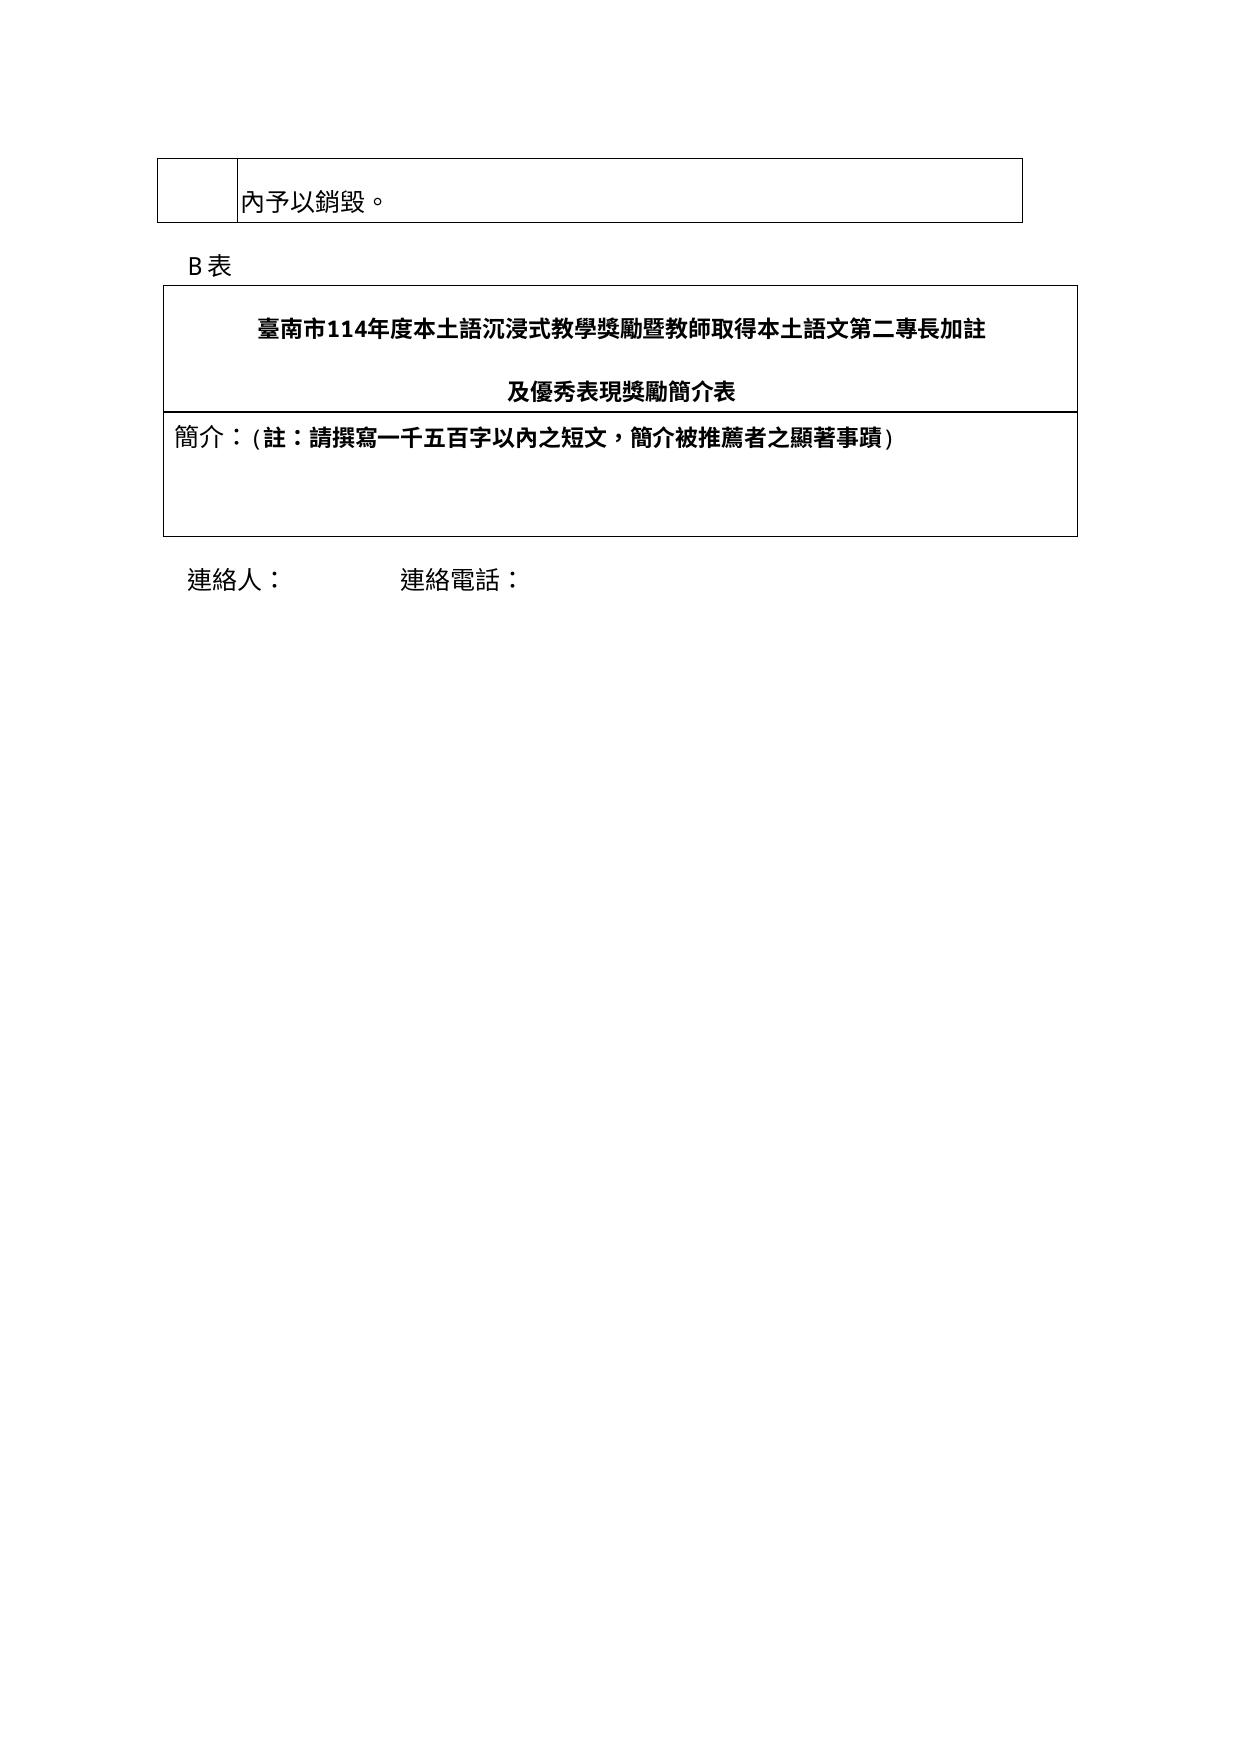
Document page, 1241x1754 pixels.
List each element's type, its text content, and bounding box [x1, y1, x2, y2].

text 連絡人： 連絡電話： [187, 537, 1053, 599]
table_cell 內予以銷毀。 [238, 159, 1022, 222]
table_header 臺南市114年度本土語沉浸式教學獎勵暨教師取得本土語文第二專長加註 及優秀表現獎勵簡介表 [164, 286, 1077, 411]
table_cell [158, 159, 237, 222]
text B表 [187, 223, 1053, 285]
table_cell 簡介：(註：請撰寫一千五百字以內之短文，簡介被推薦者之顯著事蹟) [164, 413, 1077, 536]
